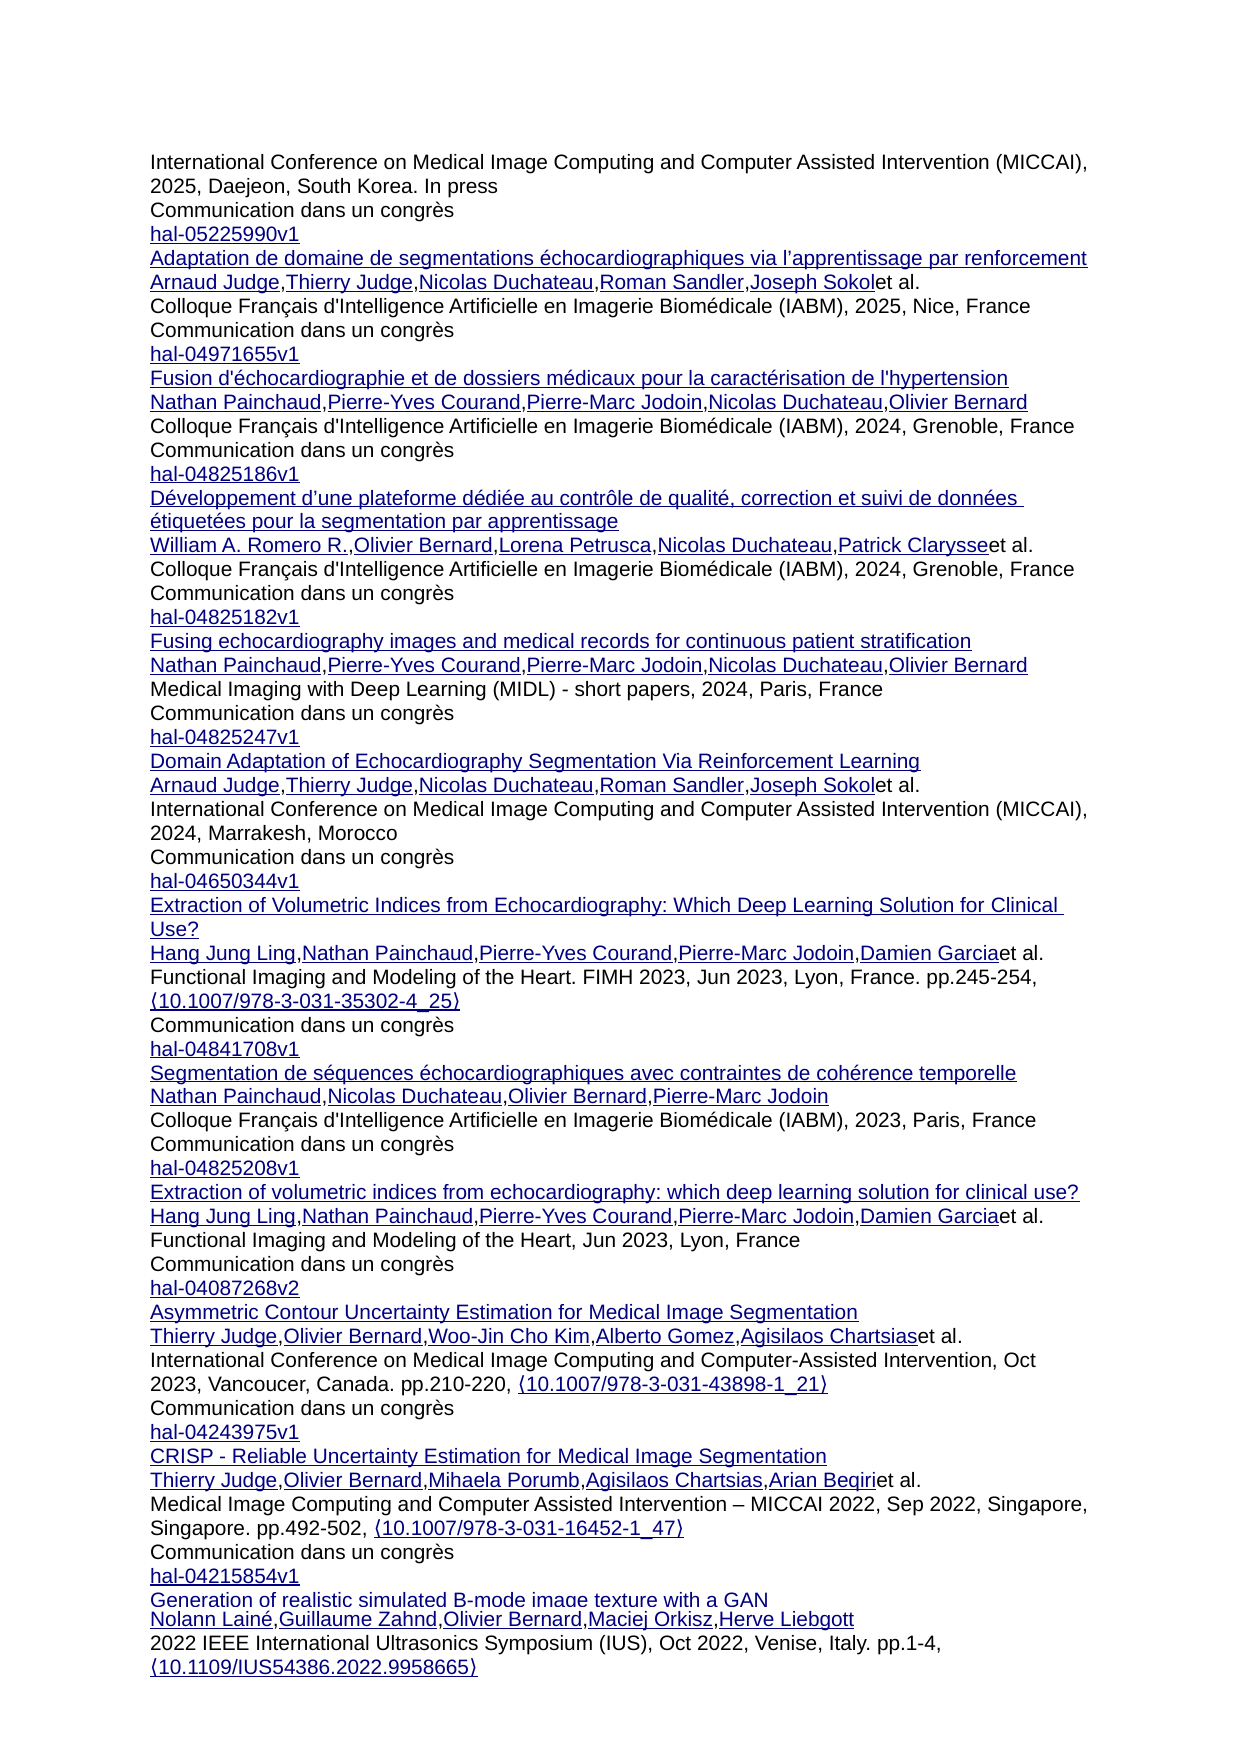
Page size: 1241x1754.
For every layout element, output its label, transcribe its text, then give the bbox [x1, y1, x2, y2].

table_cell Asymmetric Contour Uncertainty Estimation for Medical Image Segmentation Thierry Judge,Olivier Bernard,Woo-Jin Cho Kim,Alberto Gomez,Agisilaos Chartsiaset al. International Conference on Medical Image Computing and Computer-Assisted Intervention, Oct 2023, Vancoucer, Canada. pp.210-220, ⟨10.1007/978-3-031-43898-1_21⟩ Communication dans un congrès hal-04243975v1 [150, 1300, 1090, 1444]
table_cell CRISP - Reliable Uncertainty Estimation for Medical Image Segmentation Thierry Judge,Olivier Bernard,Mihaela Porumb,Agisilaos Chartsias,Arian Beqiriet al. Medical Image Computing and Computer Assisted Intervention – MICCAI 2022, Sep 2022, Singapore, Singapore. pp.492-502, ⟨10.1007/978-3-031-16452-1_47⟩ Communication dans un congrès hal-04215854v1 [150, 1444, 1090, 1587]
table_cell Extraction of volumetric indices from echocardiography: which deep learning solution for clinical use? Hang Jung Ling,Nathan Painchaud,Pierre-Yves Courand,Pierre-Marc Jodoin,Damien Garciaet al. Functional Imaging and Modeling of the Heart, Jun 2023, Lyon, France Communication dans un congrès hal-04087268v2 [150, 1180, 1090, 1300]
table_cell Fusing echocardiography images and medical records for continuous patient stratification Nathan Painchaud,Pierre-Yves Courand,Pierre-Marc Jodoin,Nicolas Duchateau,Olivier Bernard Medical Imaging with Deep Learning (MIDL) - short papers, 2024, Paris, France Communication dans un congrès hal-04825247v1 [150, 629, 1090, 749]
table_cell Domain Adaptation of Echocardiography Segmentation Via Reinforcement Learning Arnaud Judge,Thierry Judge,Nicolas Duchateau,Roman Sandler,Joseph Sokolet al. International Conference on Medical Image Computing and Computer Assisted Intervention (MICCAI), 2024, Marrakesh, Morocco Communication dans un congrès hal-04650344v1 [150, 749, 1090, 893]
table_cell Generation of realistic simulated B-mode image texture with a GAN Nolann Lainé,Guillaume Zahnd,Olivier Bernard,Maciej Orkisz,Herve Liebgott 2022 IEEE International Ultrasonics Symposium (IUS), Oct 2022, Venise, Italy. pp.1-4, ⟨10.1109/IUS54386.2022.9958665⟩ [150, 1588, 1090, 1679]
table_cell International Conference on Medical Image Computing and Computer Assisted Intervention (MICCAI), 2025, Daejeon, South Korea. In press Communication dans un congrès hal-05225990v1 [150, 150, 1090, 246]
table_cell Extraction of Volumetric Indices from Echocardiography: Which Deep Learning Solution for Clinical Use? Hang Jung Ling,Nathan Painchaud,Pierre-Yves Courand,Pierre-Marc Jodoin,Damien Garciaet al. Functional Imaging and Modeling of the Heart. FIMH 2023, Jun 2023, Lyon, France. pp.245-254, ⟨10.1007/978-3-031-35302-4_25⟩ Communication dans un congrès hal-04841708v1 [150, 893, 1090, 1060]
table_cell Adaptation de domaine de segmentations échocardiographiques via l’apprentissage par renforcement Arnaud Judge,Thierry Judge,Nicolas Duchateau,Roman Sandler,Joseph Sokolet al. Colloque Français d'Intelligence Artificielle en Imagerie Biomédicale (IABM), 2025, Nice, France Communication dans un congrès hal-04971655v1 [150, 246, 1090, 366]
table_cell Développement d’une plateforme dédiée au contrôle de qualité, correction et suivi de données étiquetées pour la segmentation par apprentissage William A. Romero R.,Olivier Bernard,Lorena Petrusca,Nicolas Duchateau,Patrick Clarysseet al. Colloque Français d'Intelligence Artificielle en Imagerie Biomédicale (IABM), 2024, Grenoble, France Communication dans un congrès hal-04825182v1 [150, 485, 1090, 629]
table_cell Segmentation de séquences échocardiographiques avec contraintes de cohérence temporelle Nathan Painchaud,Nicolas Duchateau,Olivier Bernard,Pierre-Marc Jodoin Colloque Français d'Intelligence Artificielle en Imagerie Biomédicale (IABM), 2023, Paris, France Communication dans un congrès hal-04825208v1 [150, 1060, 1090, 1180]
table_cell Fusion d'échocardiographie et de dossiers médicaux pour la caractérisation de l'hypertension Nathan Painchaud,Pierre-Yves Courand,Pierre-Marc Jodoin,Nicolas Duchateau,Olivier Bernard Colloque Français d'Intelligence Artificielle en Imagerie Biomédicale (IABM), 2024, Grenoble, France Communication dans un congrès hal-04825186v1 [150, 366, 1090, 485]
